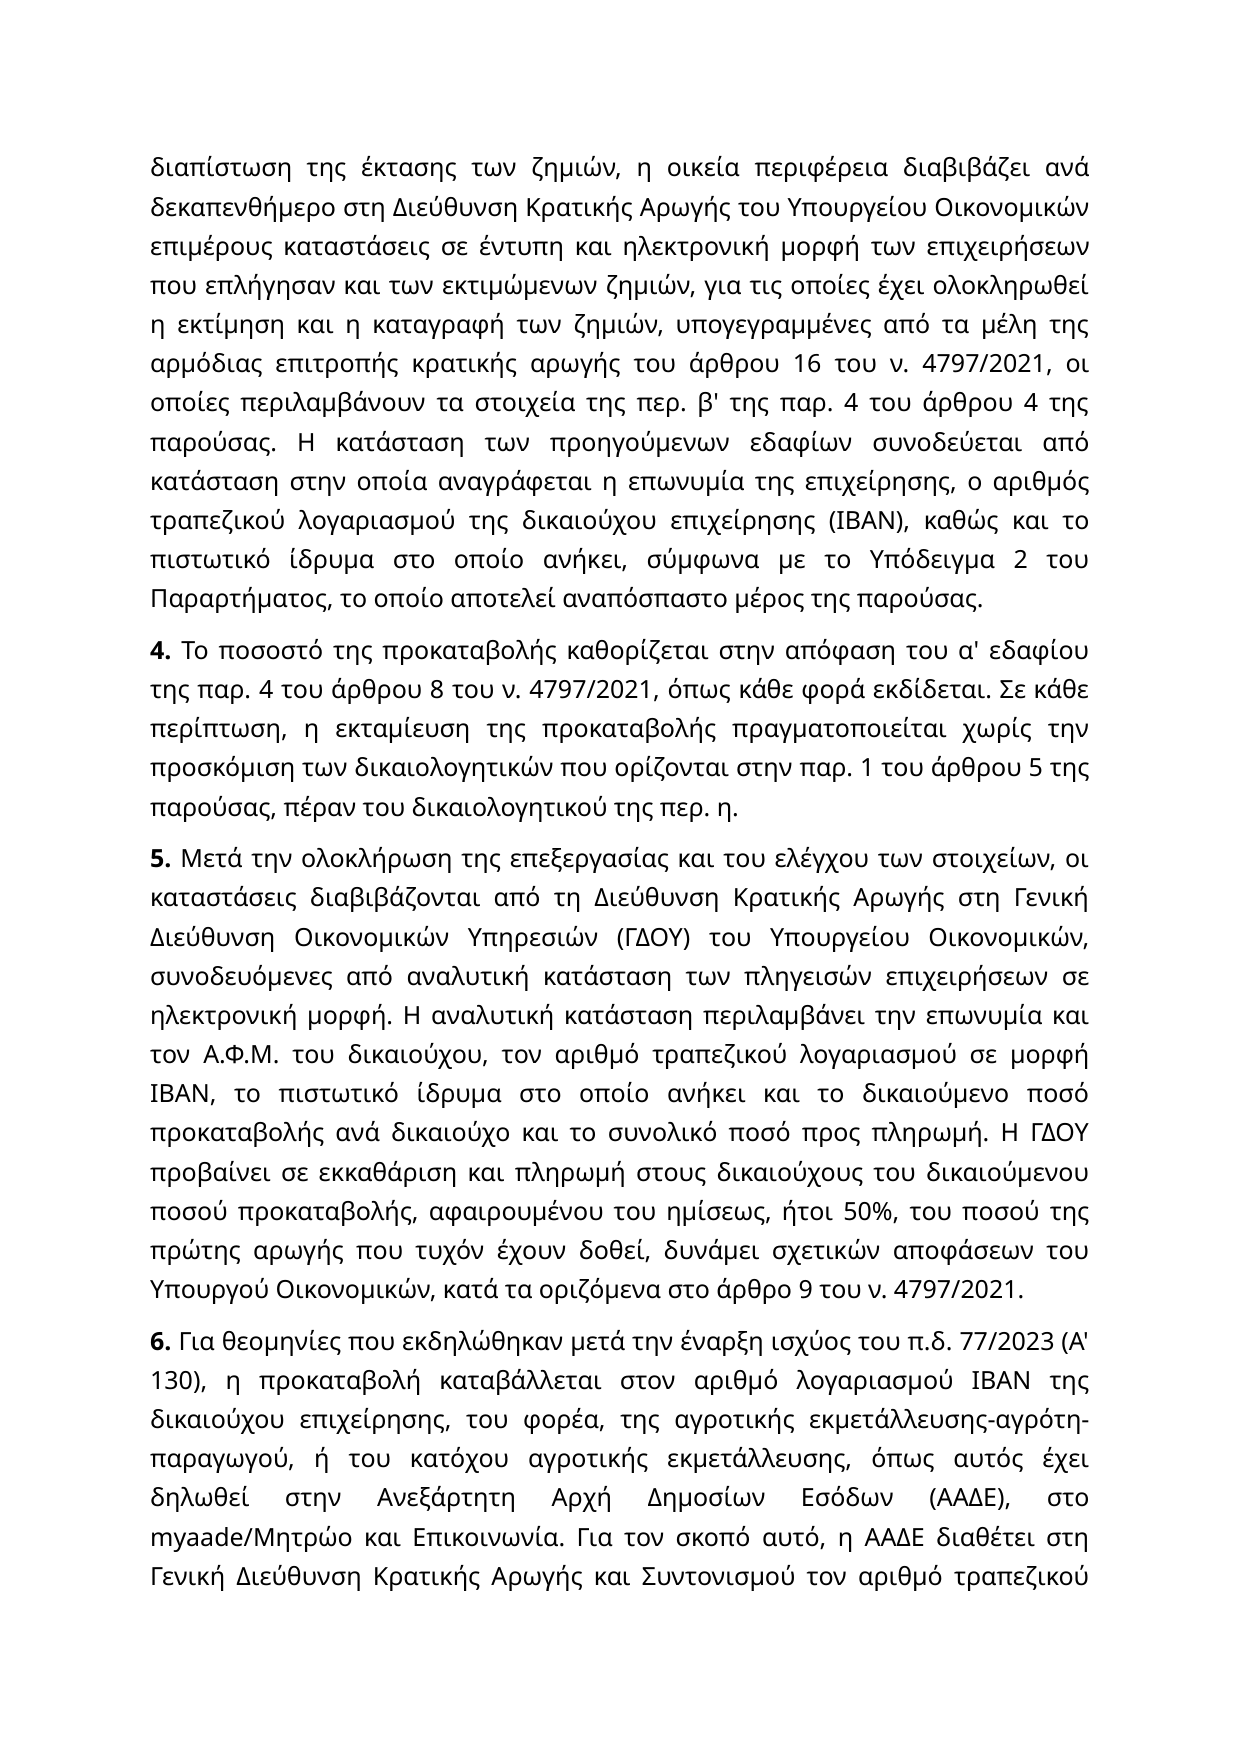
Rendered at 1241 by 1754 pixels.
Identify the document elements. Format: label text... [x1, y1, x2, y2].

text διαπίστωση της έκτασης των ζημιών, η οικεία περιφέρεια διαβιβάζει ανά δεκαπενθήμερο στη Διεύθυνση Κρατικής Αρωγής του Υπουργείου Οικονομικών επιμέρους καταστάσεις σε έντυπη και ηλεκτρονική μορφή των επιχειρήσεων που επλήγησαν και των εκτιμώμενων ζημιών, για τις οποίες έχει ολοκληρωθεί η εκτίμηση και η καταγραφή των ζημιών, υπογεγραμμένες από τα μέλη της αρμόδιας επιτροπής κρατικής αρωγής του άρθρου 16 του ν. 4797/2021, οι οποίες περιλαμβάνουν τα στοιχεία της περ. β' της παρ. 4 του άρθρου 4 της παρούσας. Η κατάσταση των προηγούμενων εδαφίων συνοδεύεται από κατάσταση στην οποία αναγράφεται η επωνυμία της επιχείρησης, ο αριθμός τραπεζικού λογαριασμού της δικαιούχου επιχείρησης (IBAN), καθώς και το πιστωτικό ίδρυμα στο οποίο ανήκει, σύμφωνα με το Υπόδειγμα 2 του Παραρτήματος, το οποίο αποτελεί αναπόσπαστο μέρος της παρούσας. [150, 150, 1090, 615]
text 6. Για θεομηνίες που εκδηλώθηκαν μετά την έναρξη ισχύος του π.δ. 77/2023 (Α' 130), η προκαταβολή καταβάλλεται στον αριθμό λογαριασμού ΙΒΑΝ της δικαιούχου επιχείρησης, του φορέα, της αγροτικής εκμετάλλευσης-αγρότη-παραγωγού, ή του κατόχου αγροτικής εκμετάλλευσης, όπως αυτός έχει δηλωθεί στην Ανεξάρτητη Αρχή Δημοσίων Εσόδων (ΑΑΔΕ), στο myaade/Μητρώο και Επικοινωνία. Για τον σκοπό αυτό, η ΑΑΔΕ διαθέτει στη Γενική Διεύθυνση Κρατικής Αρωγής και Συντονισμού τον αριθμό τραπεζικού [150, 1323, 1090, 1592]
text 4. Το ποσοστό της προκαταβολής καθορίζεται στην απόφαση του α' εδαφίου της παρ. 4 του άρθρου 8 του ν. 4797/2021, όπως κάθε φορά εκδίδεται. Σε κάθε περίπτωση, η εκταμίευση της προκαταβολής πραγματοποιείται χωρίς την προσκόμιση των δικαιολογητικών που ορίζονται στην παρ. 1 του άρθρου 5 της παρούσας, πέραν του δικαιολογητικού της περ. η. [150, 632, 1090, 823]
text 5. Μετά την ολοκλήρωση της επεξεργασίας και του ελέγχου των στοιχείων, οι καταστάσεις διαβιβάζονται από τη Διεύθυνση Κρατικής Αρωγής στη Γενική Διεύθυνση Οικονομικών Υπηρεσιών (ΓΔΟΥ) του Υπουργείου Οικονομικών, συνοδευόμενες από αναλυτική κατάσταση των πληγεισών επιχειρήσεων σε ηλεκτρονική μορφή. Η αναλυτική κατάσταση περιλαμβάνει την επωνυμία και τον Α.Φ.Μ. του δικαιούχου, τον αριθμό τραπεζικού λογαριασμού σε μορφή IBAN, το πιστωτικό ίδρυμα στο οποίο ανήκει και το δικαιούμενο ποσό προκαταβολής ανά δικαιούχο και το συνολικό ποσό προς πληρωμή. Η ΓΔΟΥ προβαίνει σε εκκαθάριση και πληρωμή στους δικαιούχους του δικαιούμενου ποσού προκαταβολής, αφαιρουμένου του ημίσεως, ήτοι 50%, του ποσού της πρώτης αρωγής που τυχόν έχουν δοθεί, δυνάμει σχετικών αποφάσεων του Υπουργού Οικονομικών, κατά τα οριζόμενα στο άρθρο 9 του ν. 4797/2021. [150, 841, 1090, 1306]
